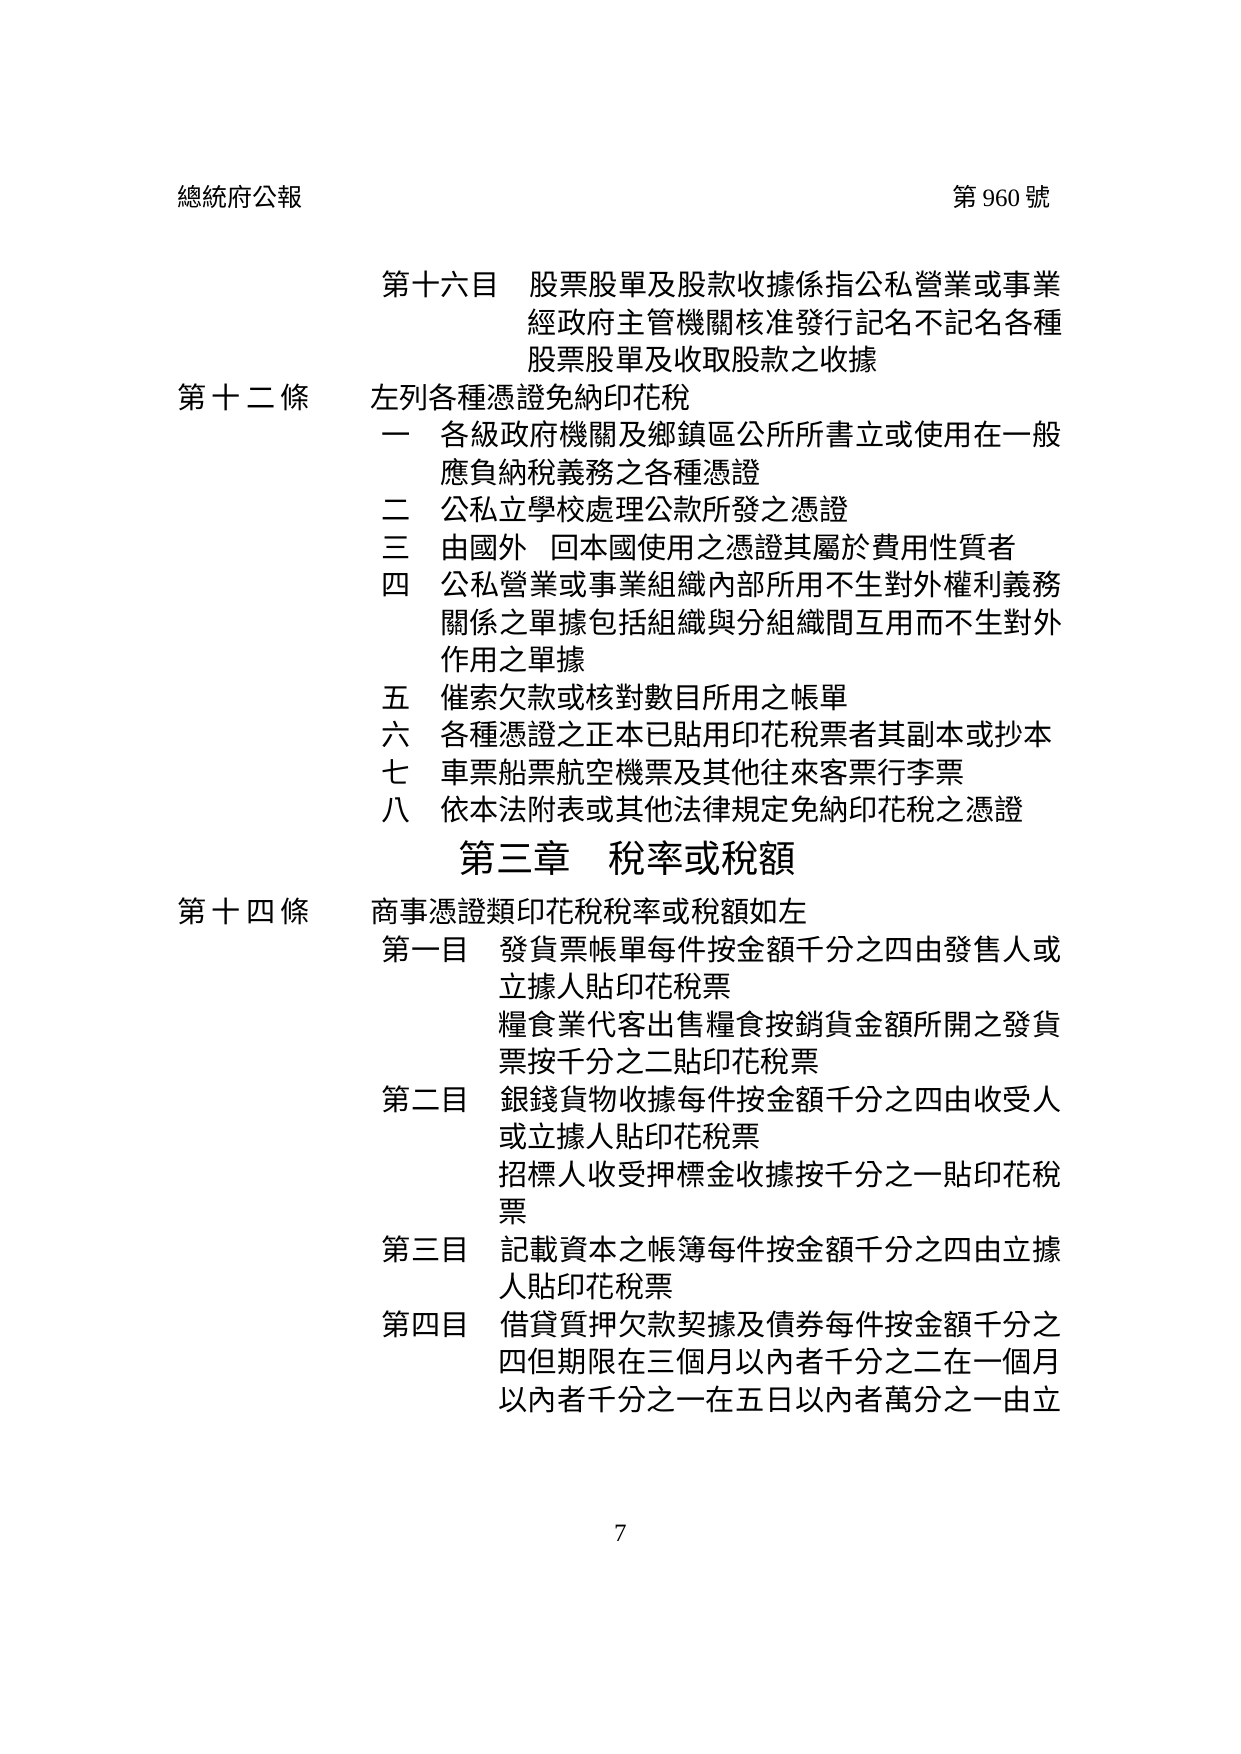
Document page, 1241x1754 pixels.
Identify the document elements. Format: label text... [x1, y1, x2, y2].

text 五 催索欠款或核對數目所用之帳單 [381, 678, 1063, 716]
text 第一目 發貨票帳單每件按金額千分之四由發售人或立據人貼印花稅票 [381, 930, 1063, 1005]
text 七 車票船票航空機票及其他往來客票行李票 [381, 753, 1063, 791]
text 四 公私營業或事業組織內部所用不生對外權利義務關係之單據包括組織與分組織間互用而不生對外作用之單據 [381, 566, 1063, 678]
text 第十六目 股票股單及股款收據係指公私營業或事業經政府主管機關核准發行記名不記名各種股票股單及收取股款之收據 [381, 266, 1063, 378]
text 第三章 稅率或稅額 [177, 841, 1063, 880]
text 二 公私立學校處理公款所發之憑證 [381, 491, 1063, 528]
text 糧食業代客出售糧食按銷貨金額所開之發貨票按千分之二貼印花稅票 [498, 1005, 1063, 1080]
text 一 各級政府機關及鄉鎮區公所所書立或使用在一般應負納稅義務之各種憑證 [381, 416, 1063, 491]
text 三 由國外回本國使用之憑證其屬於費用性質者 [381, 528, 1063, 566]
text 第四目 借貸質押欠款契據及債券每件按金額千分之四但期限在三個月以內者千分之二在一個月以內者千分之一在五日以內者萬分之一由立 [381, 1305, 1063, 1418]
text 第十四條 商事憑證類印花稅稅率或稅額如左 [177, 893, 1063, 930]
text 八 依本法附表或其他法律規定免納印花稅之憑證 [381, 791, 1063, 828]
text 六 各種憑證之正本已貼用印花稅票者其副本或抄本 [381, 716, 1063, 753]
text 第三目 記載資本之帳簿每件按金額千分之四由立據人貼印花稅票 [381, 1230, 1063, 1305]
text 第十二條 左列各種憑證免納印花稅 [177, 378, 1063, 416]
text 招標人收受押標金收據按千分之一貼印花稅票 [498, 1155, 1063, 1230]
text 第二目 銀錢貨物收據每件按金額千分之四由收受人或立據人貼印花稅票 [381, 1080, 1063, 1155]
